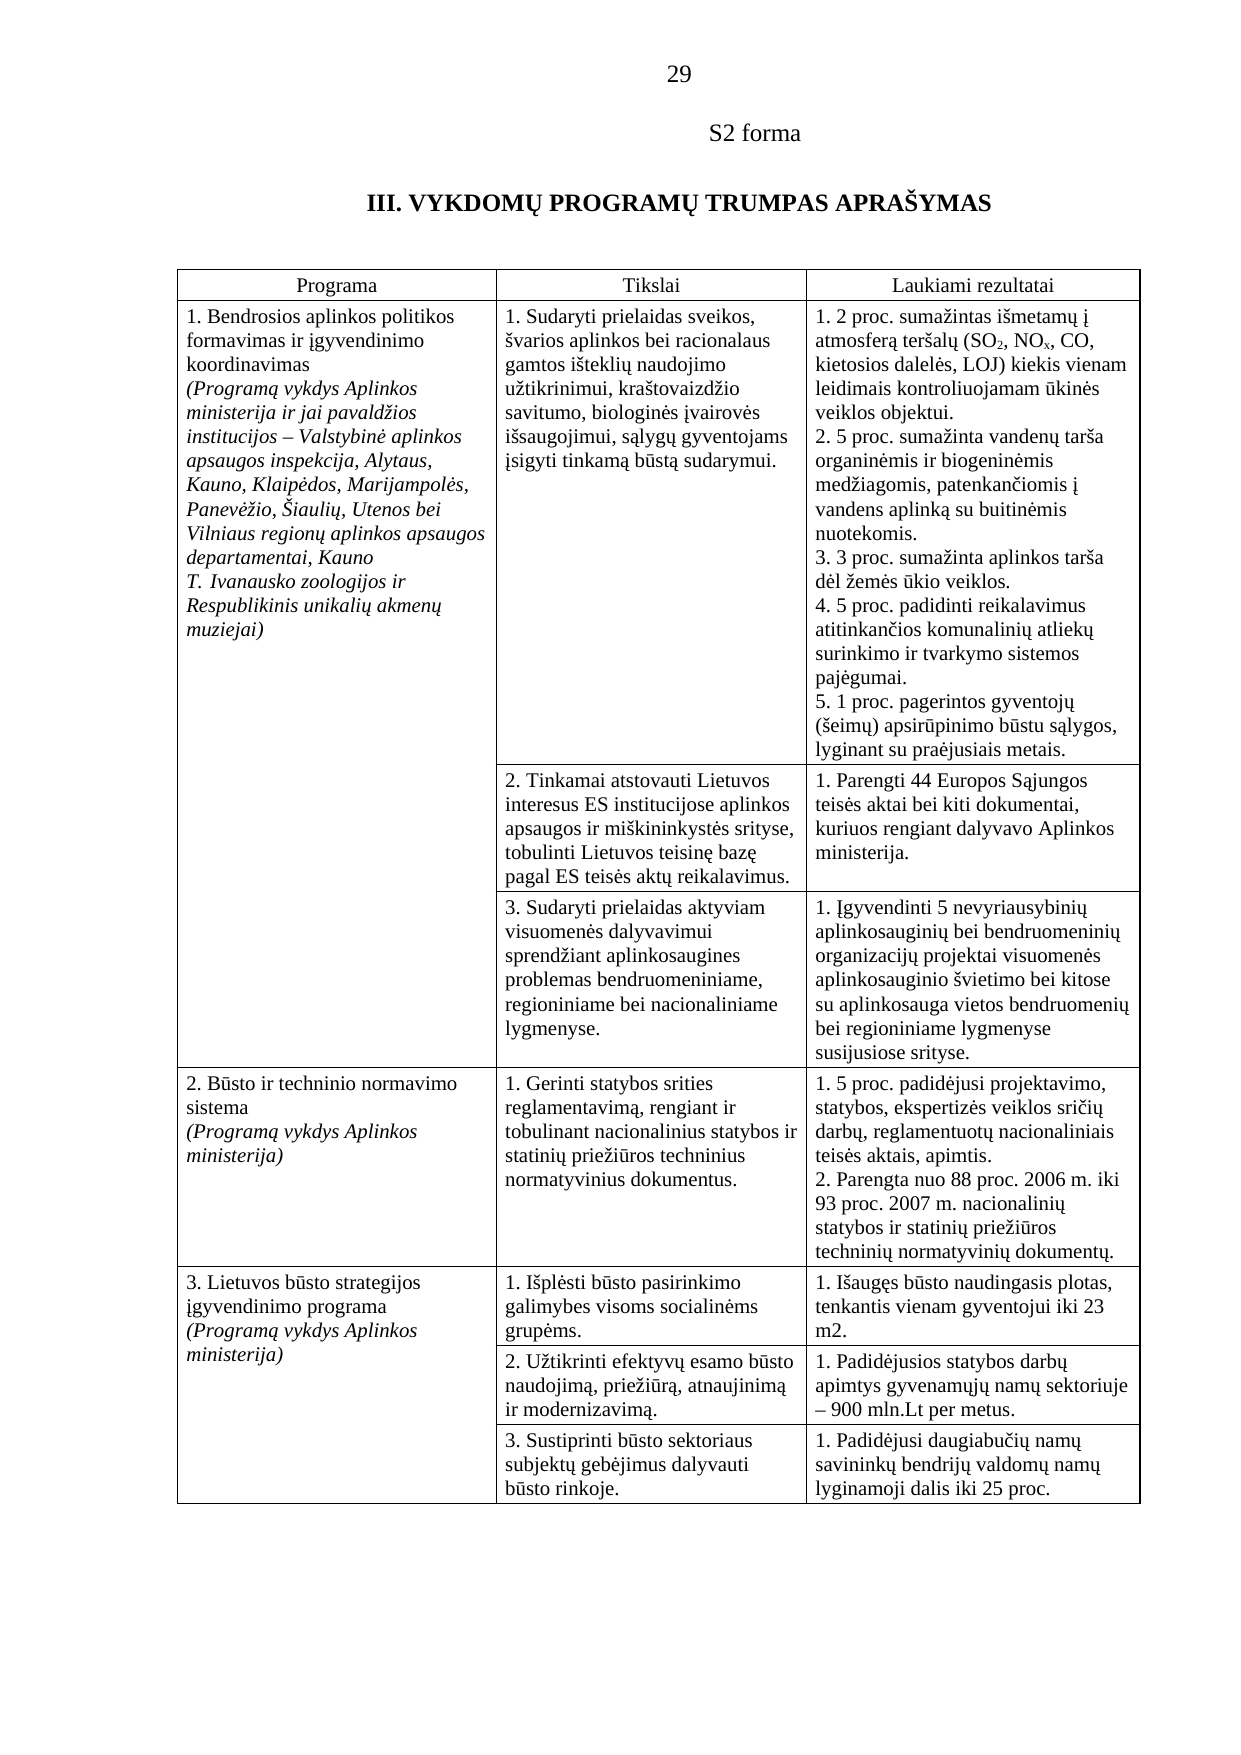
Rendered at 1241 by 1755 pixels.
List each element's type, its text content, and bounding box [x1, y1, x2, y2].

table_cell 1. Bendrosios aplinkos politikos formavimas ir įgyvendinimo koordinavimas (Programą vykdys Aplinkos ministerija ir jai pavaldžios institucijos – Valstybinė aplinkos apsaugos inspekcija, Alytaus, Kauno, Klaipėdos, Marijampolės, Panevėžio, Šiaulių, Utenos bei Vilniaus regionų aplinkos apsaugos departamentai, Kauno T. Ivanausko zoologijos ir Respublikinis unikalių akmenų muziejai) [178, 301, 496, 764]
text S2 forma [177, 118, 1181, 147]
table_cell 1. Padidėjusi daugiabučių namų savininkų bendrijų valdomų namų lyginamoji dalis iki 25 proc. [807, 1425, 1139, 1503]
table_cell [178, 764, 496, 891]
text III. VYKDOMŲ PROGRAMŲ TRUMPAS APRAŠYMAS [177, 188, 1181, 216]
table_cell 3. Sudaryti prielaidas aktyviam visuomenės dalyvavimui sprendžiant aplinkosaugines problemas bendruomeniniame, regioniniame bei nacionaliniame lygmenyse. [497, 892, 806, 1067]
table_cell 1. Įgyvendinti 5 nevyriausybinių aplinkosauginių bei bendruomeninių organizacijų projektai visuomenės aplinkosauginio švietimo bei kitose su aplinkosauga vietos bendruomenių bei regioniniame lygmenyse susijusiose srityse. [807, 892, 1139, 1067]
table_cell 2. Tinkamai atstovauti Lietuvos interesus ES institucijose aplinkos apsaugos ir miškininkystės srityse, tobulinti Lietuvos teisinę bazę pagal ES teisės aktų reikalavimus. [497, 765, 806, 891]
table_cell 1. Išaugęs būsto naudingasis plotas, tenkantis vienam gyventojui iki 23 m2. [807, 1267, 1139, 1345]
table_header Laukiami rezultatai [807, 270, 1139, 300]
table_cell 1. Gerinti statybos srities reglamentavimą, rengiant ir tobulinant nacionalinius statybos ir statinių priežiūros techninius normatyvinius dokumentus. [497, 1068, 806, 1266]
table_cell 1. 5 proc. padidėjusi projektavimo, statybos, ekspertizės veiklos sričių darbų, reglamentuotų nacionaliniais teisės aktais, apimtis. 2. Parengta nuo 88 proc. 2006 m. iki 93 proc. 2007 m. nacionalinių statybos ir statinių priežiūros techninių normatyvinių dokumentų. [807, 1068, 1139, 1266]
table_cell 2. Užtikrinti efektyvų esamo būsto naudojimą, priežiūrą, atnaujinimą ir modernizavimą. [497, 1346, 806, 1424]
table_cell 1. 2 proc. sumažintas išmetamų į atmosferą teršalų (SO2, NOx, CO, kietosios dalelės, LOJ) kiekis vienam leidimais kontroliuojamam ūkinės veiklos objektui. 2. 5 proc. sumažinta vandenų tarša organinėmis ir biogeninėmis medžiagomis, patenkančiomis į vandens aplinką su buitinėmis nuotekomis. 3. 3 proc. sumažinta aplinkos tarša dėl žemės ūkio veiklos. 4. 5 proc. padidinti reikalavimus atitinkančios komunalinių atliekų surinkimo ir tvarkymo sistemos pajėgumai. 5. 1 proc. pagerintos gyventojų (šeimų) apsirūpinimo būstu sąlygos, lyginant su praėjusiais metais. [807, 301, 1139, 764]
table_cell 1. Padidėjusios statybos darbų apimtys gyvenamųjų namų sektoriuje – 900 mln.Lt per metus. [807, 1346, 1139, 1424]
table_cell 1. Išplėsti būsto pasirinkimo galimybes visoms socialinėms grupėms. [497, 1267, 806, 1345]
table_cell [178, 1424, 496, 1503]
table_cell 3. Lietuvos būsto strategijos įgyvendinimo programa (Programą vykdys Aplinkos ministerija) [178, 1267, 496, 1424]
table_header Tikslai [497, 270, 806, 300]
table_header Programa [178, 270, 496, 300]
table_cell 1. Parengti 44 Europos Sąjungos teisės aktai bei kiti dokumentai, kuriuos rengiant dalyvavo Aplinkos ministerija. [807, 765, 1139, 891]
table_cell 1. Sudaryti prielaidas sveikos, švarios aplinkos bei racionalaus gamtos išteklių naudojimo užtikrinimui, kraštovaizdžio savitumo, biologinės įvairovės išsaugojimui, sąlygų gyventojams įsigyti tinkamą būstą sudarymui. [497, 301, 806, 764]
table_cell [178, 891, 496, 1067]
table_cell 3. Sustiprinti būsto sektoriaus subjektų gebėjimus dalyvauti būsto rinkoje. [497, 1425, 806, 1503]
table_cell 2. Būsto ir techninio normavimo sistema (Programą vykdys Aplinkos ministerija) [178, 1068, 496, 1266]
